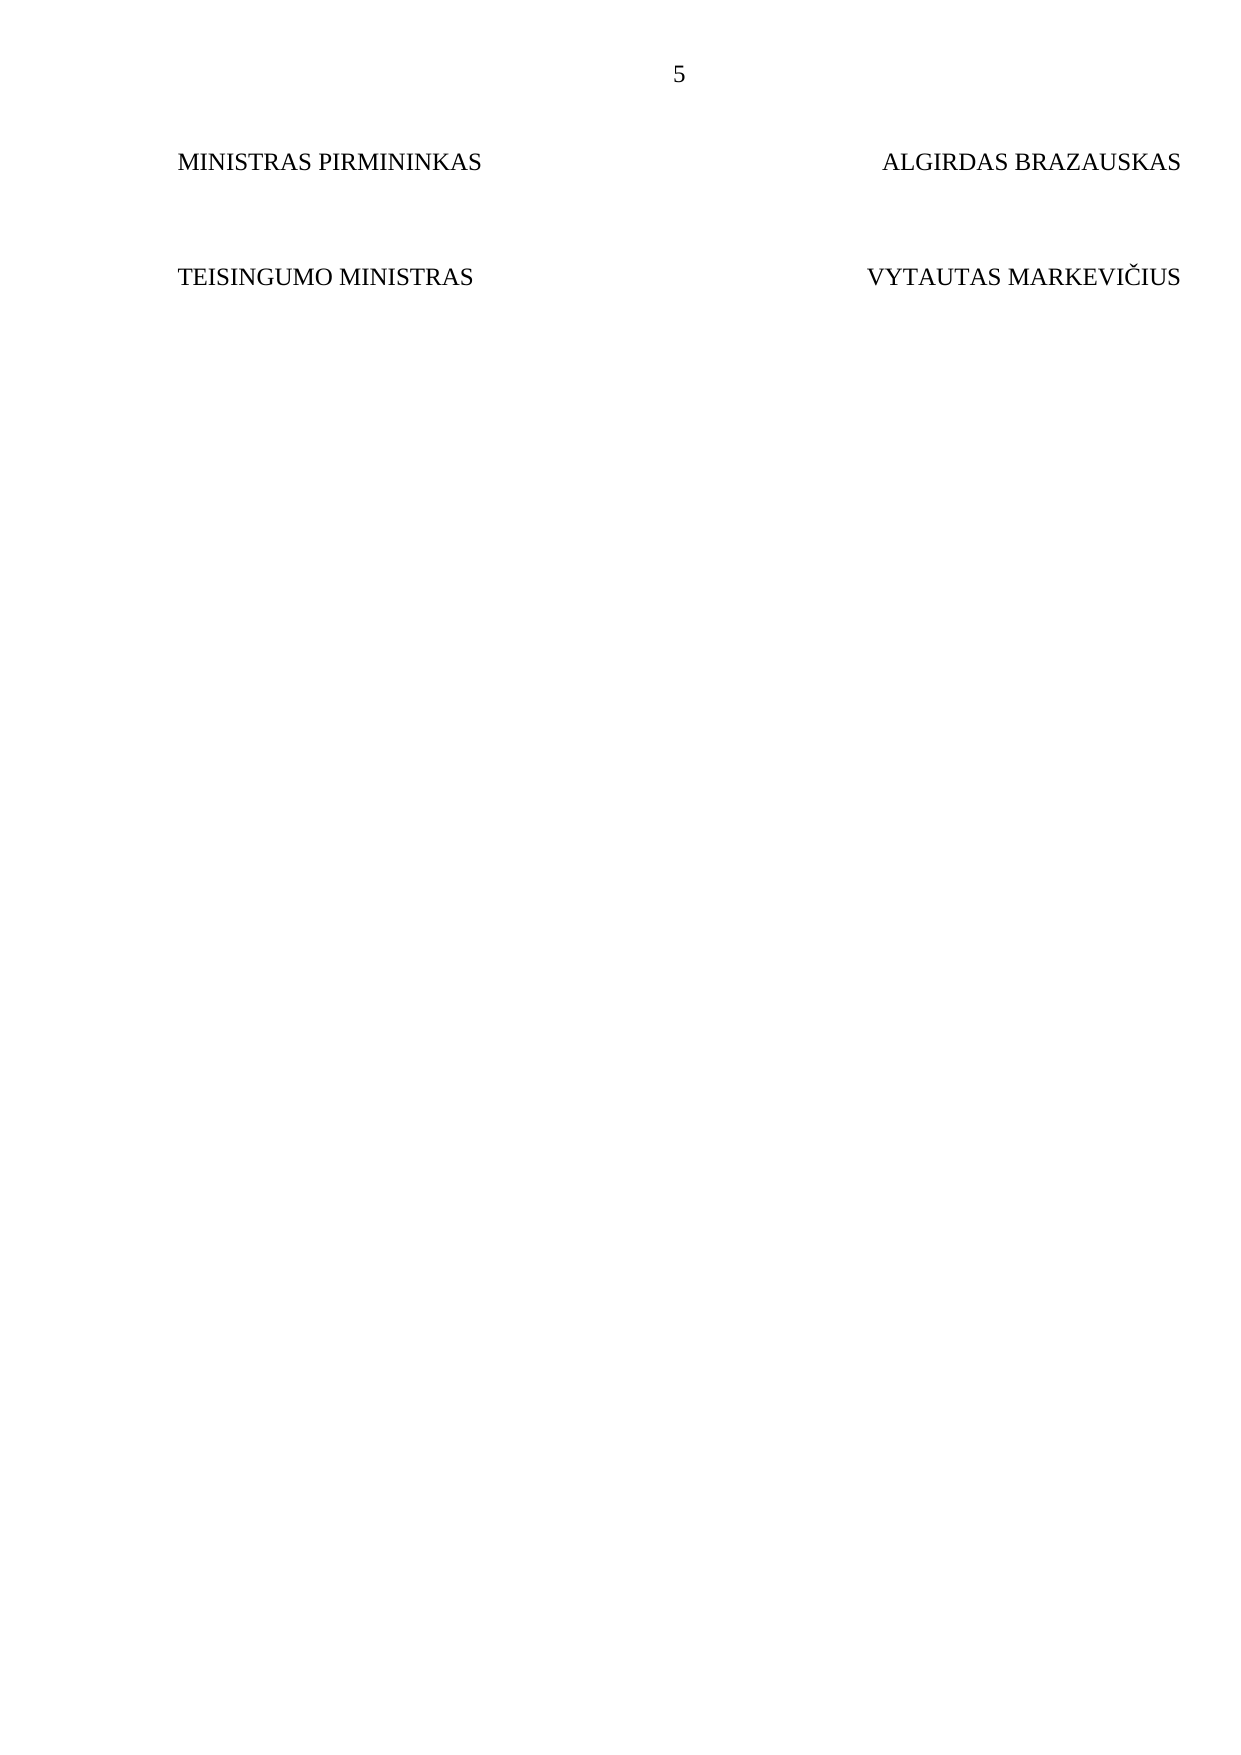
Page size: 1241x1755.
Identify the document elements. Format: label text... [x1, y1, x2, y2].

text TEISINGUMO MINISTRAS VYTAUTAS MARKEVIČIUS [177, 262, 1181, 291]
text MINISTRAS PIRMININKAS ALGIRDAS BRAZAUSKAS [177, 147, 1181, 176]
